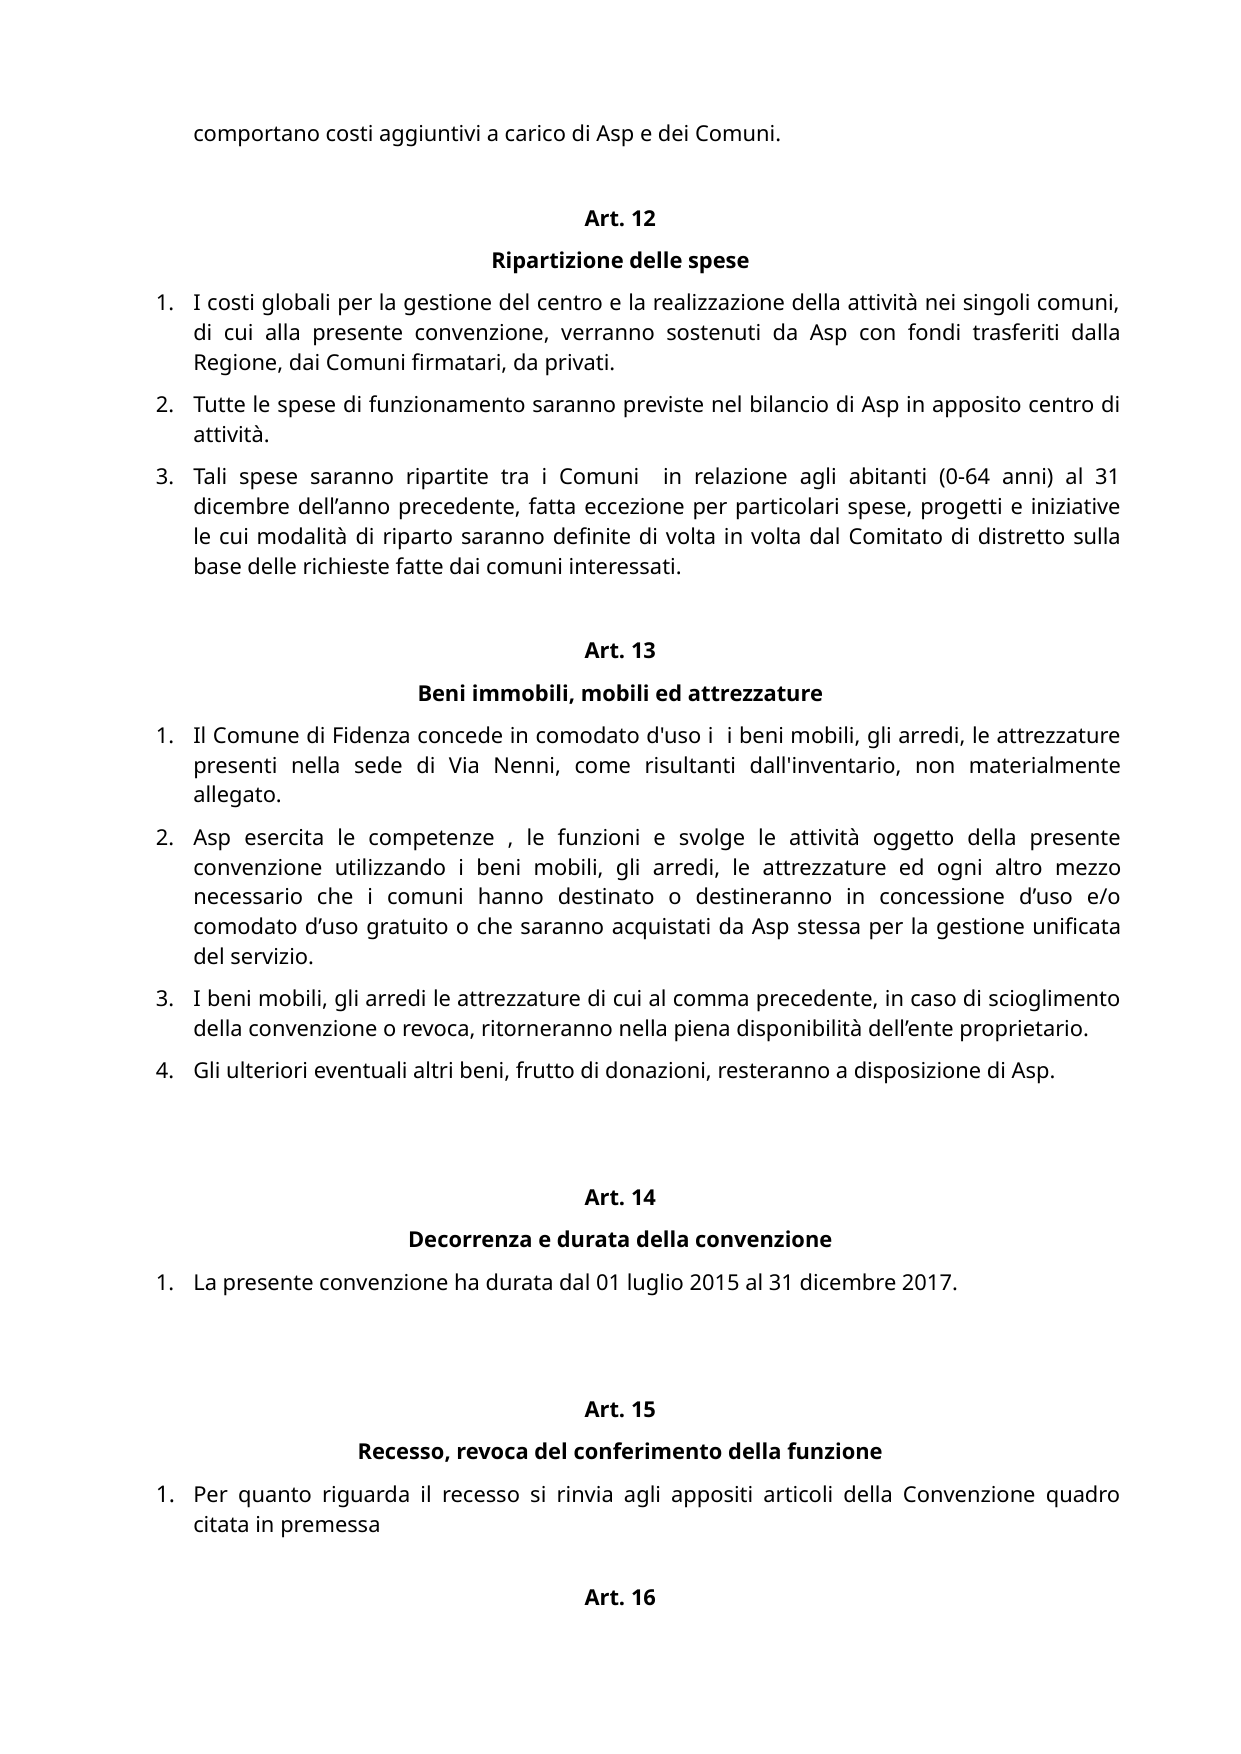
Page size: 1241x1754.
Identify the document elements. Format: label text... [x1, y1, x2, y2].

list I costi globali per la gestione del centro e la realizzazione della attività nei singoli comuni, di cui alla presente convenzione, verranno sostenuti da Asp con fondi trasferiti dalla Regione, dai Comuni firmatari, da privati. [156, 287, 1122, 377]
text Art. 16 [118, 1581, 1122, 1611]
text Art. 13 [118, 635, 1122, 665]
list Gli ulteriori eventuali altri beni, frutto di donazioni, resteranno a disposizione di Asp. [156, 1055, 1122, 1085]
text Recesso, revoca del conferimento della funzione [118, 1436, 1122, 1466]
text Ripartizione delle spese [118, 245, 1122, 275]
list Tutte le spese di funzionamento saranno previste nel bilancio di Asp in apposito centro di attività. [156, 389, 1122, 449]
text Art. 14 [118, 1182, 1122, 1212]
text Art. 15 [118, 1393, 1122, 1423]
text Beni immobili, mobili ed attrezzature [118, 677, 1122, 707]
text Art. 12 [118, 203, 1122, 232]
text Decorrenza e durata della convenzione [118, 1224, 1122, 1254]
list La presente convenzione ha durata dal 01 luglio 2015 al 31 dicembre 2017. [156, 1267, 1122, 1296]
list comportano costi aggiuntivi a carico di Asp e dei Comuni. [156, 118, 1122, 148]
list Asp esercita le competenze , le funzioni e svolge le attività oggetto della presente convenzione utilizzando i beni mobili, gli arredi, le attrezzature ed ogni altro mezzo necessario che i comuni hanno destinato o destineranno in concessione d’uso e/o comodato d’uso gratuito o che saranno acquistati da Asp stessa per la gestione unificata del servizio. [156, 822, 1122, 971]
list I beni mobili, gli arredi le attrezzature di cui al comma precedente, in caso di scioglimento della convenzione o revoca, ritorneranno nella piena disponibilità dell’ente proprietario. [156, 983, 1122, 1043]
list Il Comune di Fidenza concede in comodato d'uso i i beni mobili, gli arredi, le attrezzature presenti nella sede di Via Nenni, come risultanti dall'inventario, non materialmente allegato. [156, 720, 1122, 809]
list Per quanto riguarda il recesso si rinvia agli appositi articoli della Convenzione quadro citata in premessa [156, 1478, 1122, 1539]
list Tali spese saranno ripartite tra i Comuni in relazione agli abitanti (0-64 anni) al 31 dicembre dell’anno precedente, fatta eccezione per particolari spese, progetti e iniziative le cui modalità di riparto saranno definite di volta in volta dal Comitato di distretto sulla base delle richieste fatte dai comuni interessati. [156, 461, 1122, 580]
